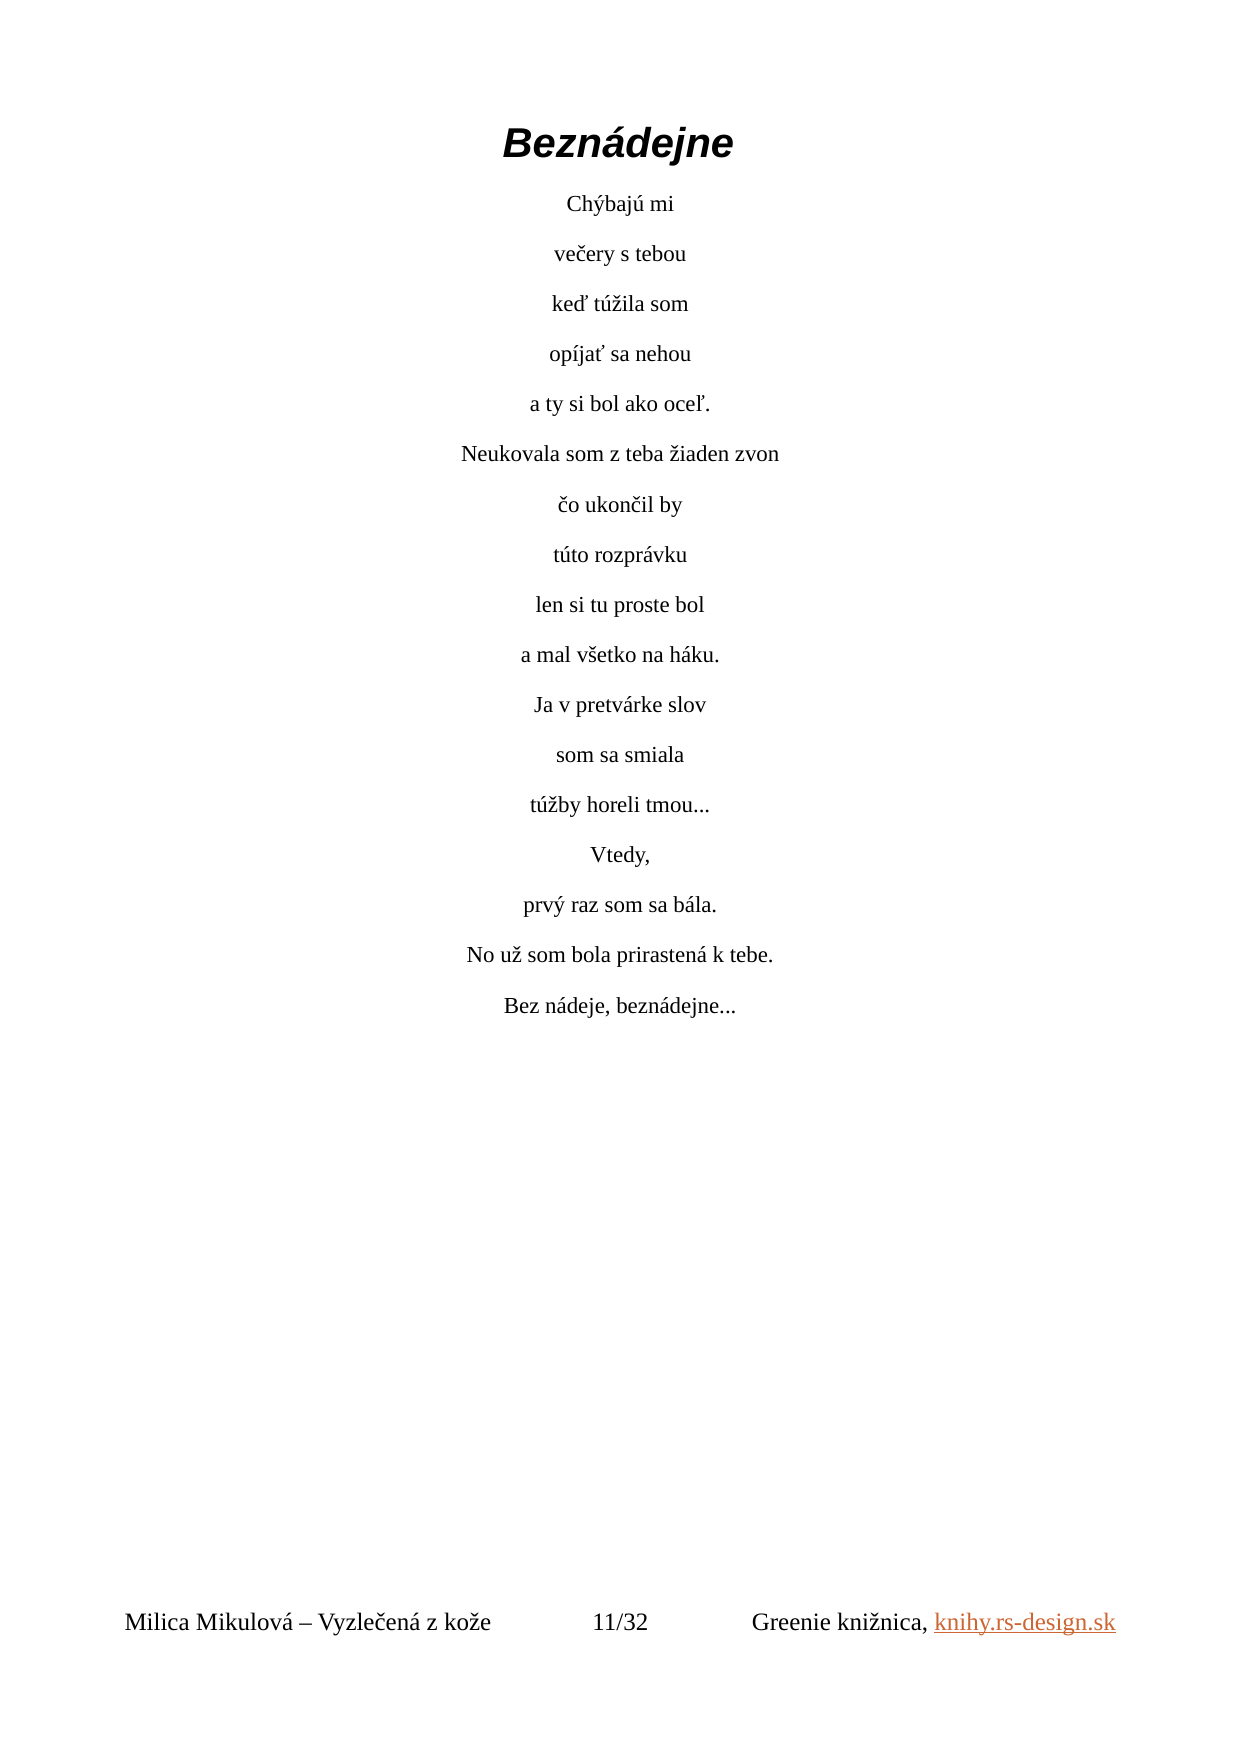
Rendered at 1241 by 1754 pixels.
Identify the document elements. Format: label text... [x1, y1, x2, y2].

text len si tu proste bol [118, 591, 1122, 617]
text a mal všetko na háku. [118, 641, 1122, 667]
text prvý raz som sa bála. [118, 891, 1122, 918]
text Chýbajú mi [118, 190, 1122, 216]
text večery s tebou [118, 240, 1122, 266]
text Neukovala som z teba žiaden zvon [118, 441, 1122, 467]
text No už som bola prirastená k tebe. [118, 942, 1122, 968]
text Bez nádeje, beznádejne... [118, 992, 1122, 1018]
text túžby horeli tmou... [118, 791, 1122, 818]
text som sa smiala [118, 741, 1122, 767]
text a ty si bol ako oceľ. [118, 390, 1122, 417]
text Ja v pretvárke slov [118, 691, 1122, 717]
text Vtedy, [118, 841, 1122, 868]
text čo ukončil by [118, 491, 1122, 517]
text opíjať sa nehou [118, 340, 1122, 367]
subtitle Beznádejne [118, 118, 1122, 166]
text túto rozprávku [118, 541, 1122, 567]
text keď túžila som [118, 290, 1122, 317]
